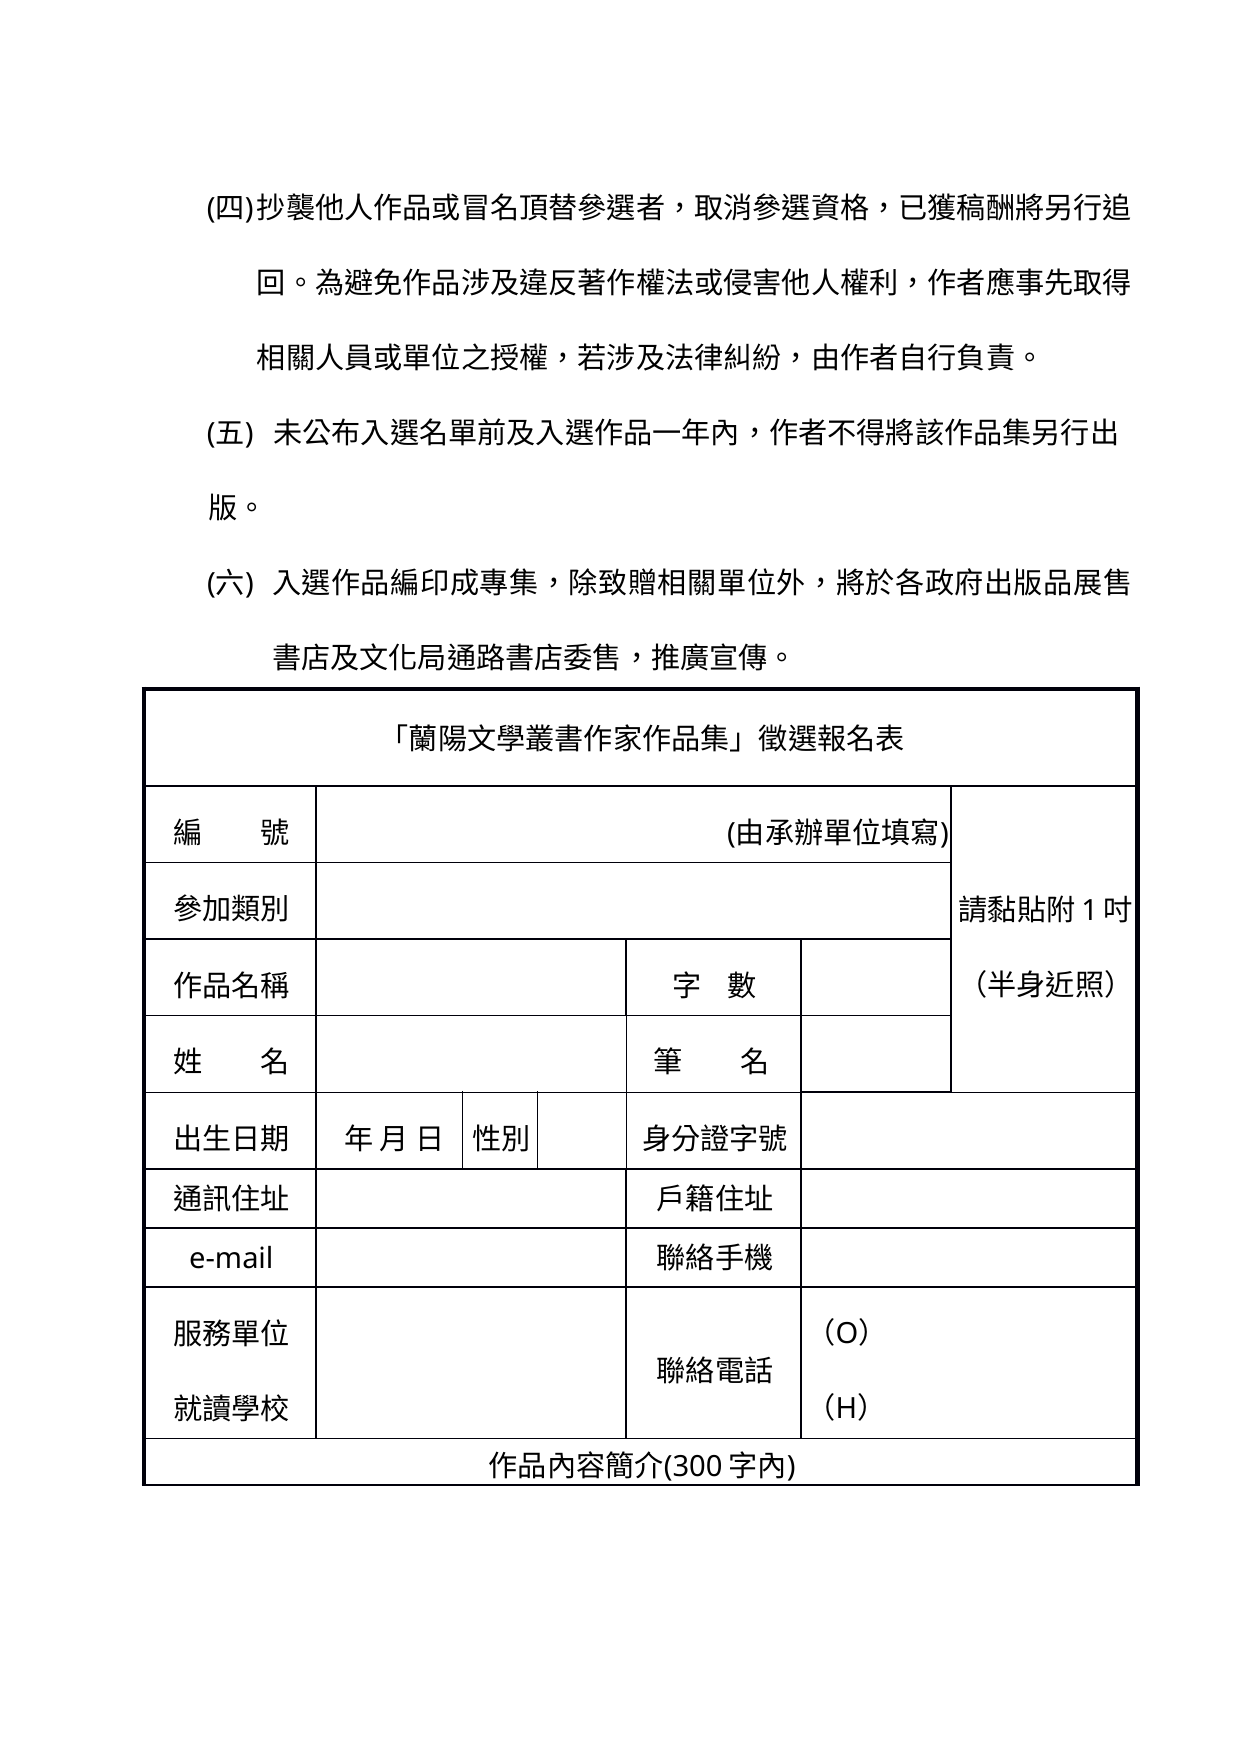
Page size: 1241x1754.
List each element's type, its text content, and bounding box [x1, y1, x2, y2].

table_cell [317, 1288, 625, 1438]
table_cell 聯絡手機 [627, 1229, 800, 1286]
table_cell [317, 1229, 625, 1286]
table_cell 服務單位 就讀學校 [146, 1288, 315, 1438]
table_cell [317, 863, 950, 938]
table_cell 作品內容簡介(300字內) [146, 1439, 1135, 1484]
table_cell 年 月 日 [317, 1093, 462, 1168]
table_cell (由承辦單位填寫) [317, 787, 950, 862]
table_cell [802, 1229, 1135, 1286]
table_cell 性別 [463, 1093, 537, 1168]
list 未公布入選名單前及入選作品一年內，作者不得將該作品集另行出 [207, 387, 1134, 462]
table_cell 姓 名 [146, 1016, 315, 1091]
table_cell 通訊住址 [146, 1170, 315, 1227]
table_cell 出生日期 [146, 1093, 315, 1168]
table_cell [317, 1170, 625, 1227]
table_cell 筆 名 [627, 1016, 800, 1091]
table_cell e-mail [146, 1229, 315, 1286]
table_header 「蘭陽文學叢書作家作品集」徵選報名表 [146, 691, 1135, 785]
table_cell 字 數 [627, 940, 800, 1015]
table_cell 聯絡電話 [627, 1288, 800, 1438]
table_cell [802, 1093, 1135, 1168]
table_cell 身分證字號 [627, 1093, 800, 1168]
table_cell 作品名稱 [146, 940, 315, 1015]
table_cell [538, 1093, 626, 1168]
table_cell 戶籍住址 [627, 1170, 800, 1227]
list 版。 [147, 462, 1134, 537]
table_cell [802, 1170, 1135, 1227]
table_cell 參加類別 [146, 863, 315, 938]
list 抄襲他人作品或冒名頂替參選者，取消參選資格，已獲稿酬將另行追回。為避免作品涉及違反著作權法或侵害他人權利，作者應事先取得相關人員或單位之授權，若涉及法律糾紛，由作者自行負責。 [207, 162, 1134, 387]
table_cell （O） （H） [802, 1288, 1135, 1438]
table_cell 請黏貼附1吋 （半身近照） [952, 787, 1135, 1091]
table_cell [802, 940, 950, 1015]
table_cell [317, 940, 625, 1015]
table_cell 編 號 [146, 787, 315, 862]
table_cell [802, 1016, 950, 1091]
list 入選作品編印成專集，除致贈相關單位外，將於各政府出版品展售書店及文化局通路書店委售，推廣宣傳。 [207, 537, 1134, 687]
table_cell [317, 1016, 626, 1091]
